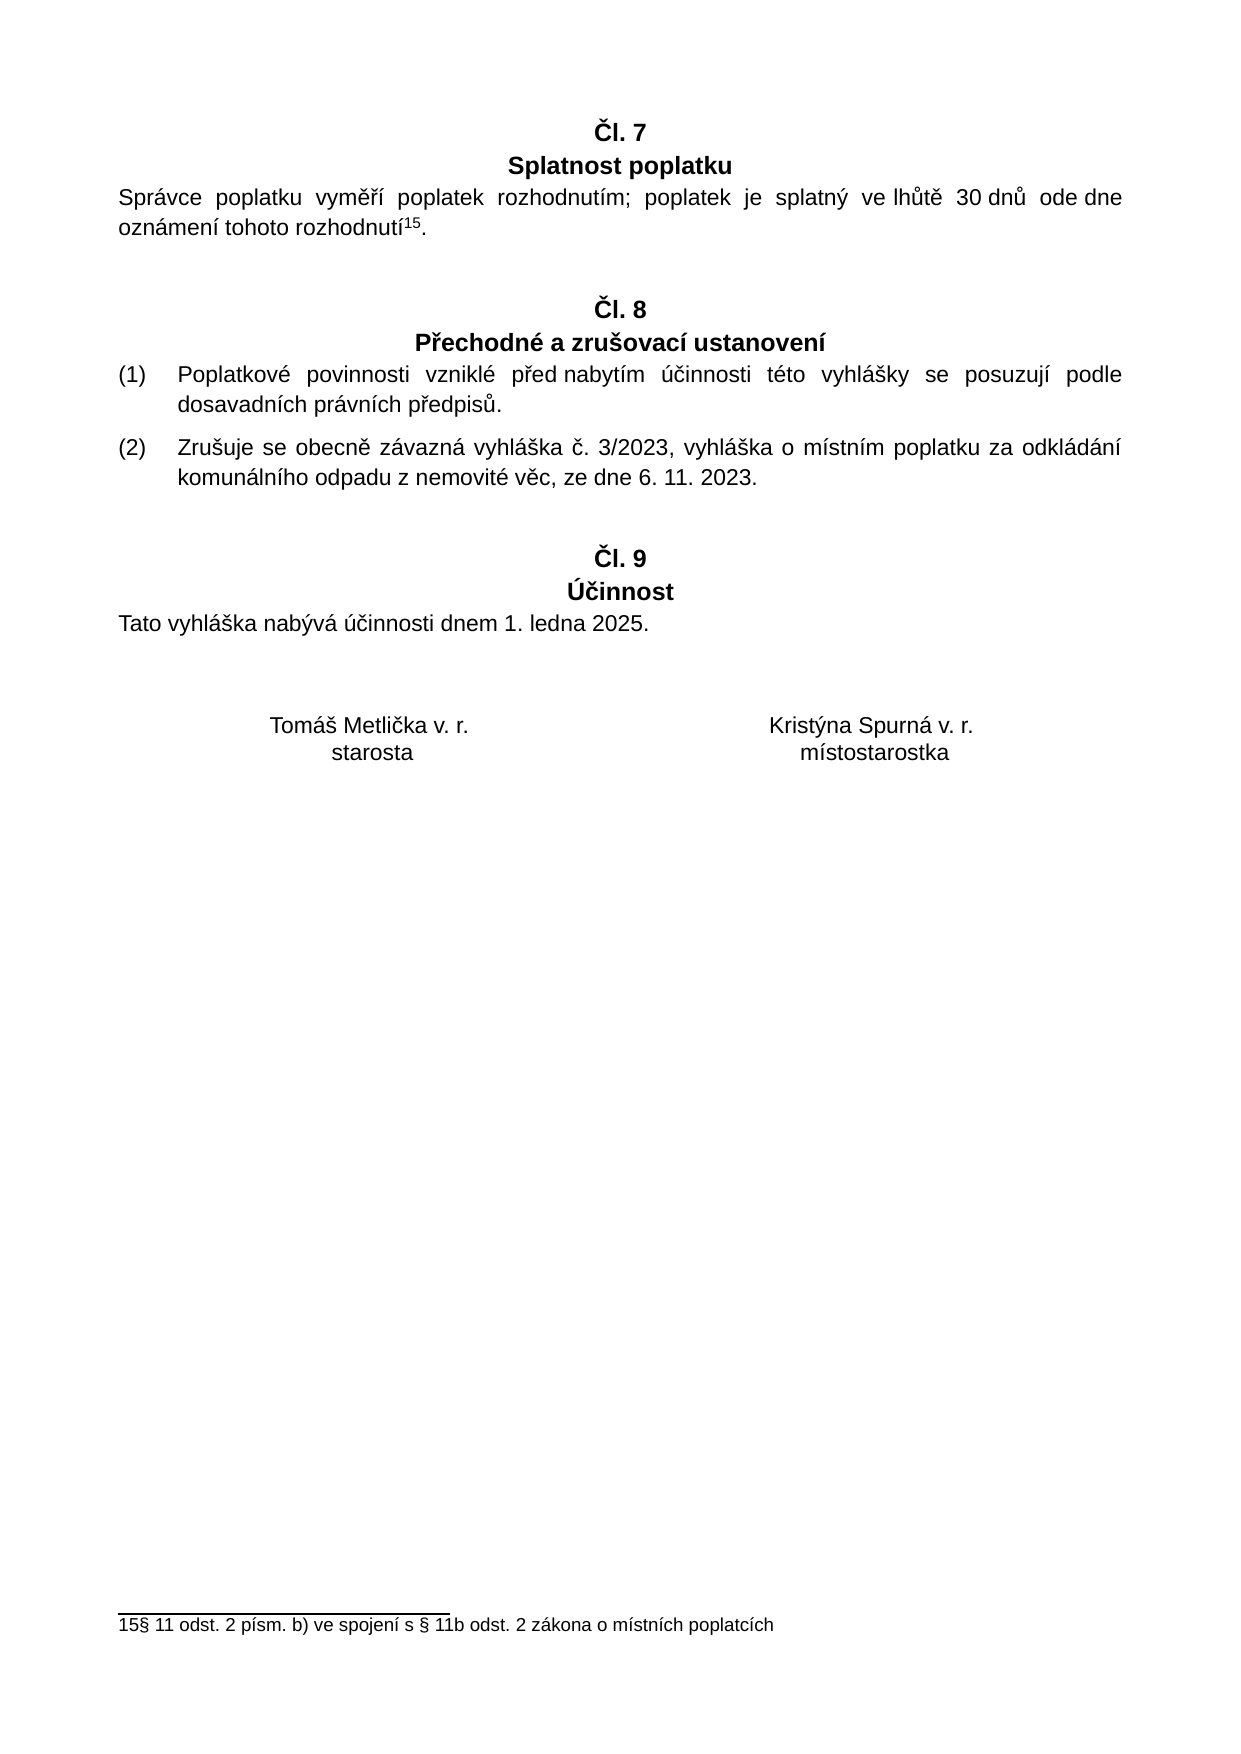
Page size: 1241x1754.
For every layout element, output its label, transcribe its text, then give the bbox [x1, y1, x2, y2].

table_header Tomáš Metlička v. r. starosta [118, 653, 620, 771]
text Správce poplatku vyměří poplatek rozhodnutím; poplatek je splatný ve lhůtě 30 dnů ode dne oznámení tohoto rozhodnutí. [118, 184, 1122, 241]
list Poplatkové povinnosti vzniklé před nabytím účinnosti této vyhlášky se posuzují podle dosavadních právních předpisů. [118, 361, 1122, 417]
text Tato vyhláška nabývá účinnosti dnem 1. ledna 2025. [118, 610, 1122, 636]
table_cell [620, 771, 1122, 889]
text § 11 odst. 2 písm. b) ve spojení s § 11b odst. 2 zákona o místních poplatcích [118, 1614, 1122, 1635]
list Zrušuje se obecně závazná vyhláška č. 3/2023, vyhláška o místním poplatku za odkládání komunálního odpadu z nemovité věc, ze dne 6. 11. 2023. [118, 433, 1122, 490]
subtitle Čl. 8 Přechodné a zrušovací ustanovení [118, 294, 1122, 356]
table_cell [118, 771, 620, 889]
subtitle Čl. 9 Účinnost [118, 544, 1122, 606]
subtitle Čl. 7 Splatnost poplatku [118, 118, 1122, 180]
table_header Kristýna Spurná v. r. místostarostka [620, 653, 1122, 771]
